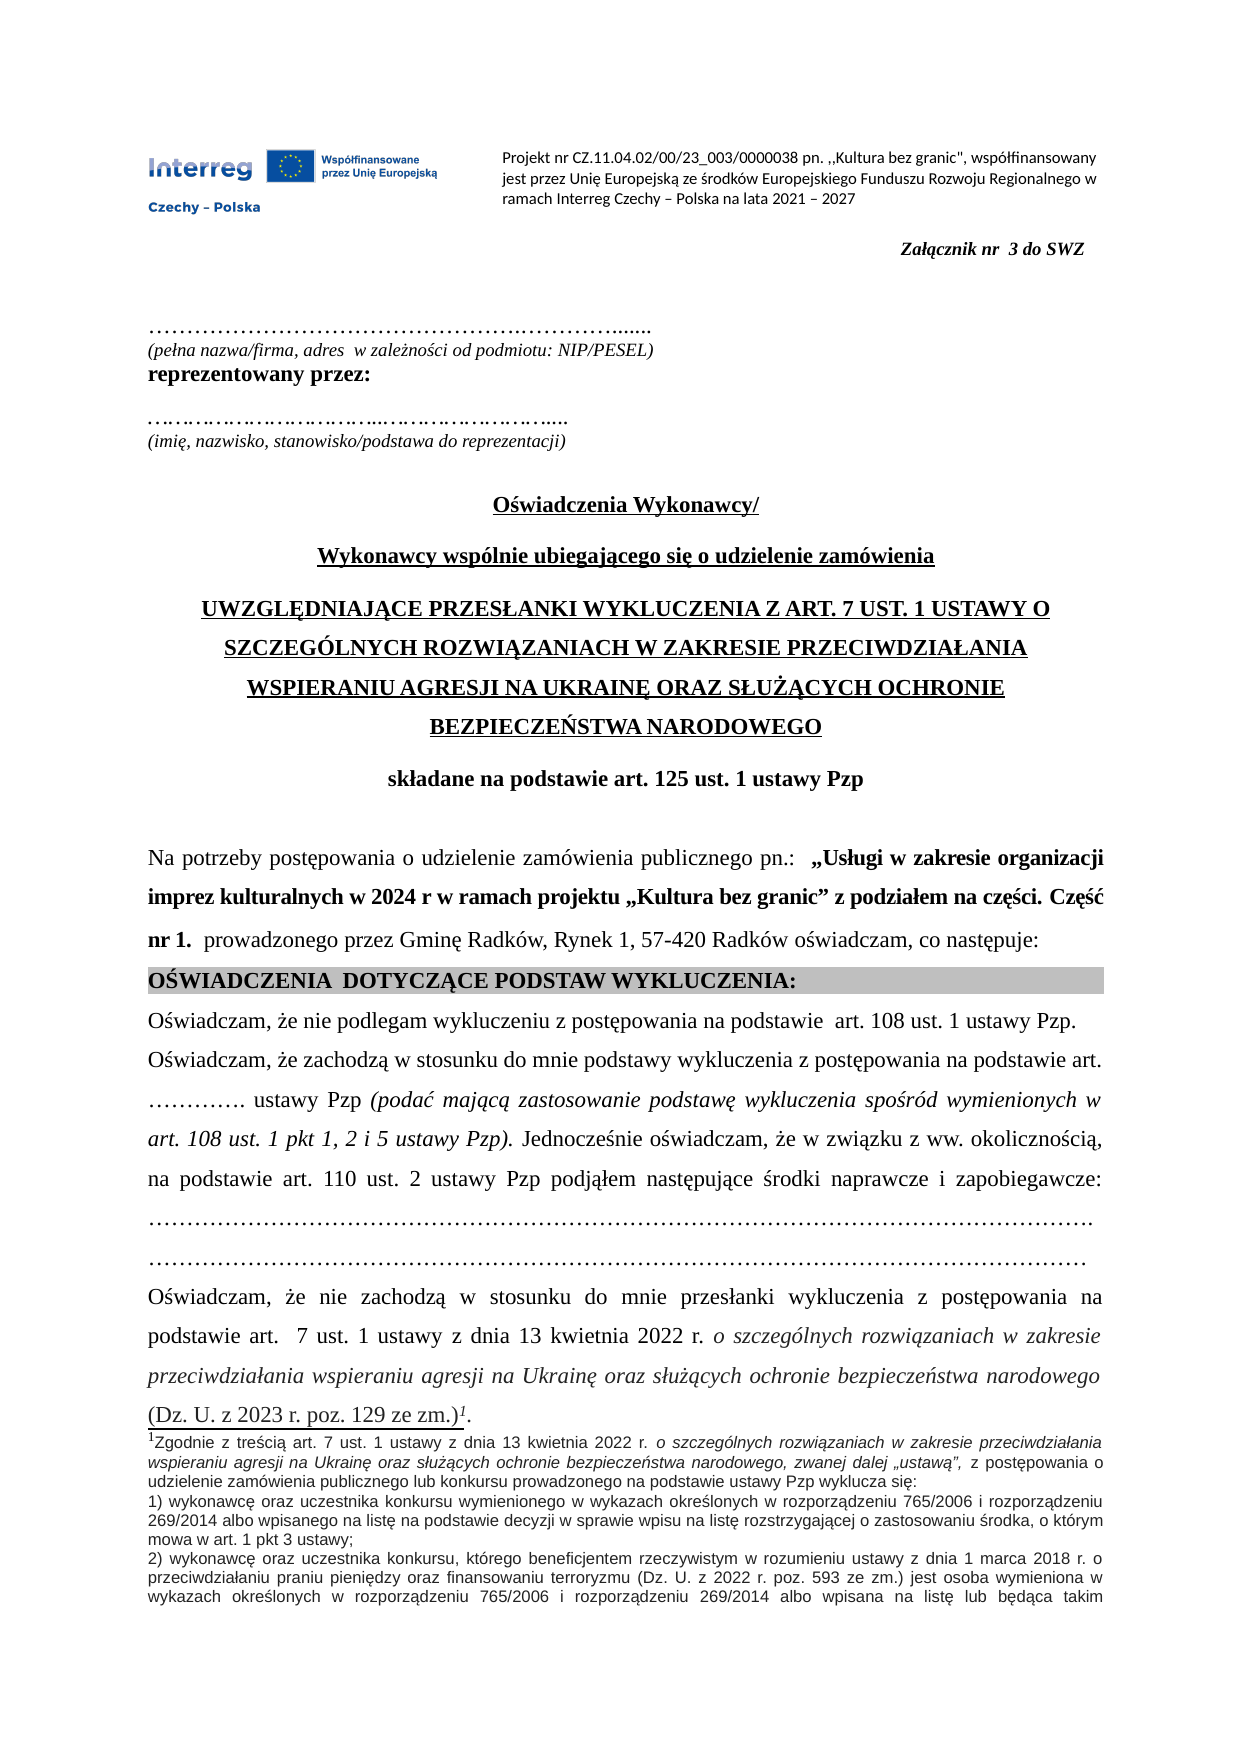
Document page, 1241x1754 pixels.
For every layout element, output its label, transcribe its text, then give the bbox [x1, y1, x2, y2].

text składane na podstawie art. 125 ust. 1 ustawy Pzp [148, 765, 1104, 791]
text Wykonawcy wspólnie ubiegającego się o udzielenie zamówienia [148, 543, 1104, 569]
text Oświadczam, że nie zachodzą w stosunku do mnie przesłanki wykluczenia z postępowania na podstawie art. 7 ust. 1 ustawy z dnia 13 kwietnia 2022 r. o szczególnych rozwiązaniach w zakresie przeciwdziałania wspieraniu agresji na Ukrainę oraz służących ochronie bezpieczeństwa narodowego (Dz. U. z 2023 r. poz. 129 ze zm.). [148, 1283, 1104, 1428]
list Oświadczam, że zachodzą w stosunku do mnie podstawy wykluczenia z postępowania na podstawie art. …………. ustawy Pzp (podać mającą zastosowanie podstawę wykluczenia spośród wymienionych w art. 108 ust. 1 pkt 1, 2 i 5 ustawy Pzp). Jednocześnie oświadczam, że w związku z ww. okolicznością, na podstawie art. 110 ust. 2 ustawy Pzp podjąłem następujące środki naprawcze i zapobiegawcze: ……………………………………………………………………………………………………………. [148, 1046, 1104, 1231]
text ………………………………………….…………....... [148, 312, 1104, 339]
list …………………………………………………………………………………………………………… [148, 1244, 1104, 1270]
text (imię, nazwisko, stanowisko/podstawa do reprezentacji) [148, 429, 661, 451]
text UWZGLĘDNIAJĄCE PRZESŁANKI WYKLUCZENIA Z ART. 7 UST. 1 USTAWY o szczególnych rozwiązaniach w zakresie przeciwdziałania wspieraniu agresji na Ukrainę oraz służących ochronie bezpieczeństwa narodowego [148, 594, 1104, 739]
text Oświadczenia Wykonawcy/ [148, 491, 1104, 517]
text Zgodnie z treścią art. 7 ust. 1 ustawy z dnia 13 kwietnia 2022 r. o szczególnych rozwiązaniach w zakresie przeciwdziałania wspieraniu agresji na Ukrainę oraz służących ochronie bezpieczeństwa narodowego, zwanej dalej „ustawą”, z postępowania o udzielenie zamówienia publicznego lub konkursu prowadzonego na podstawie ustawy Pzp wyklucza się: [148, 1429, 1104, 1491]
text 2) wykonawcę oraz uczestnika konkursu, którego beneficjentem rzeczywistym w rozumieniu ustawy z dnia 1 marca 2018 r. o przeciwdziałaniu praniu pieniędzy oraz finansowaniu terroryzmu (Dz. U. z 2022 r. poz. 593 ze zm.) jest osoba wymieniona w wykazach określonych w rozporządzeniu 765/2006 i rozporządzeniu 269/2014 albo wpisana na listę lub będąca takim [148, 1549, 1104, 1606]
text Na potrzeby postępowania o udzielenie zamówienia publicznego pn.: „Usługi w zakresie organizacji imprez kulturalnych w 2024 r w ramach projektu „Kultura bez granic” z podziałem na części. Część nr 1. prowadzonego przez Gminę Radków, Rynek 1, 57-420 Radków oświadczam, co następuje: [148, 844, 1104, 953]
text (pełna nazwa/firma, adres w zależności od podmiotu: NIP/PESEL) [148, 339, 1104, 360]
text 1) wykonawcę oraz uczestnika konkursu wymienionego w wykazach określonych w rozporządzeniu 765/2006 i rozporządzeniu 269/2014 albo wpisanego na listę na podstawie decyzji w sprawie wpisu na listę rozstrzygającej o zastosowaniu środka, o którym mowa w art. 1 pkt 3 ustawy; [148, 1491, 1104, 1549]
text OŚWIADCZENIA DOTYCZĄCE PODSTAW WYKLUCZENIA: [148, 967, 1104, 994]
picture [147, 147, 439, 215]
text reprezentowany przez: [148, 360, 484, 387]
list Oświadczam, że nie podlegam wykluczeniu z postępowania na podstawie art. 108 ust. 1 ustawy Pzp. [148, 1007, 1104, 1033]
text Załącznik nr 3 do SWZ [148, 238, 1104, 259]
text ……………………………..…………………….... [148, 403, 1098, 429]
